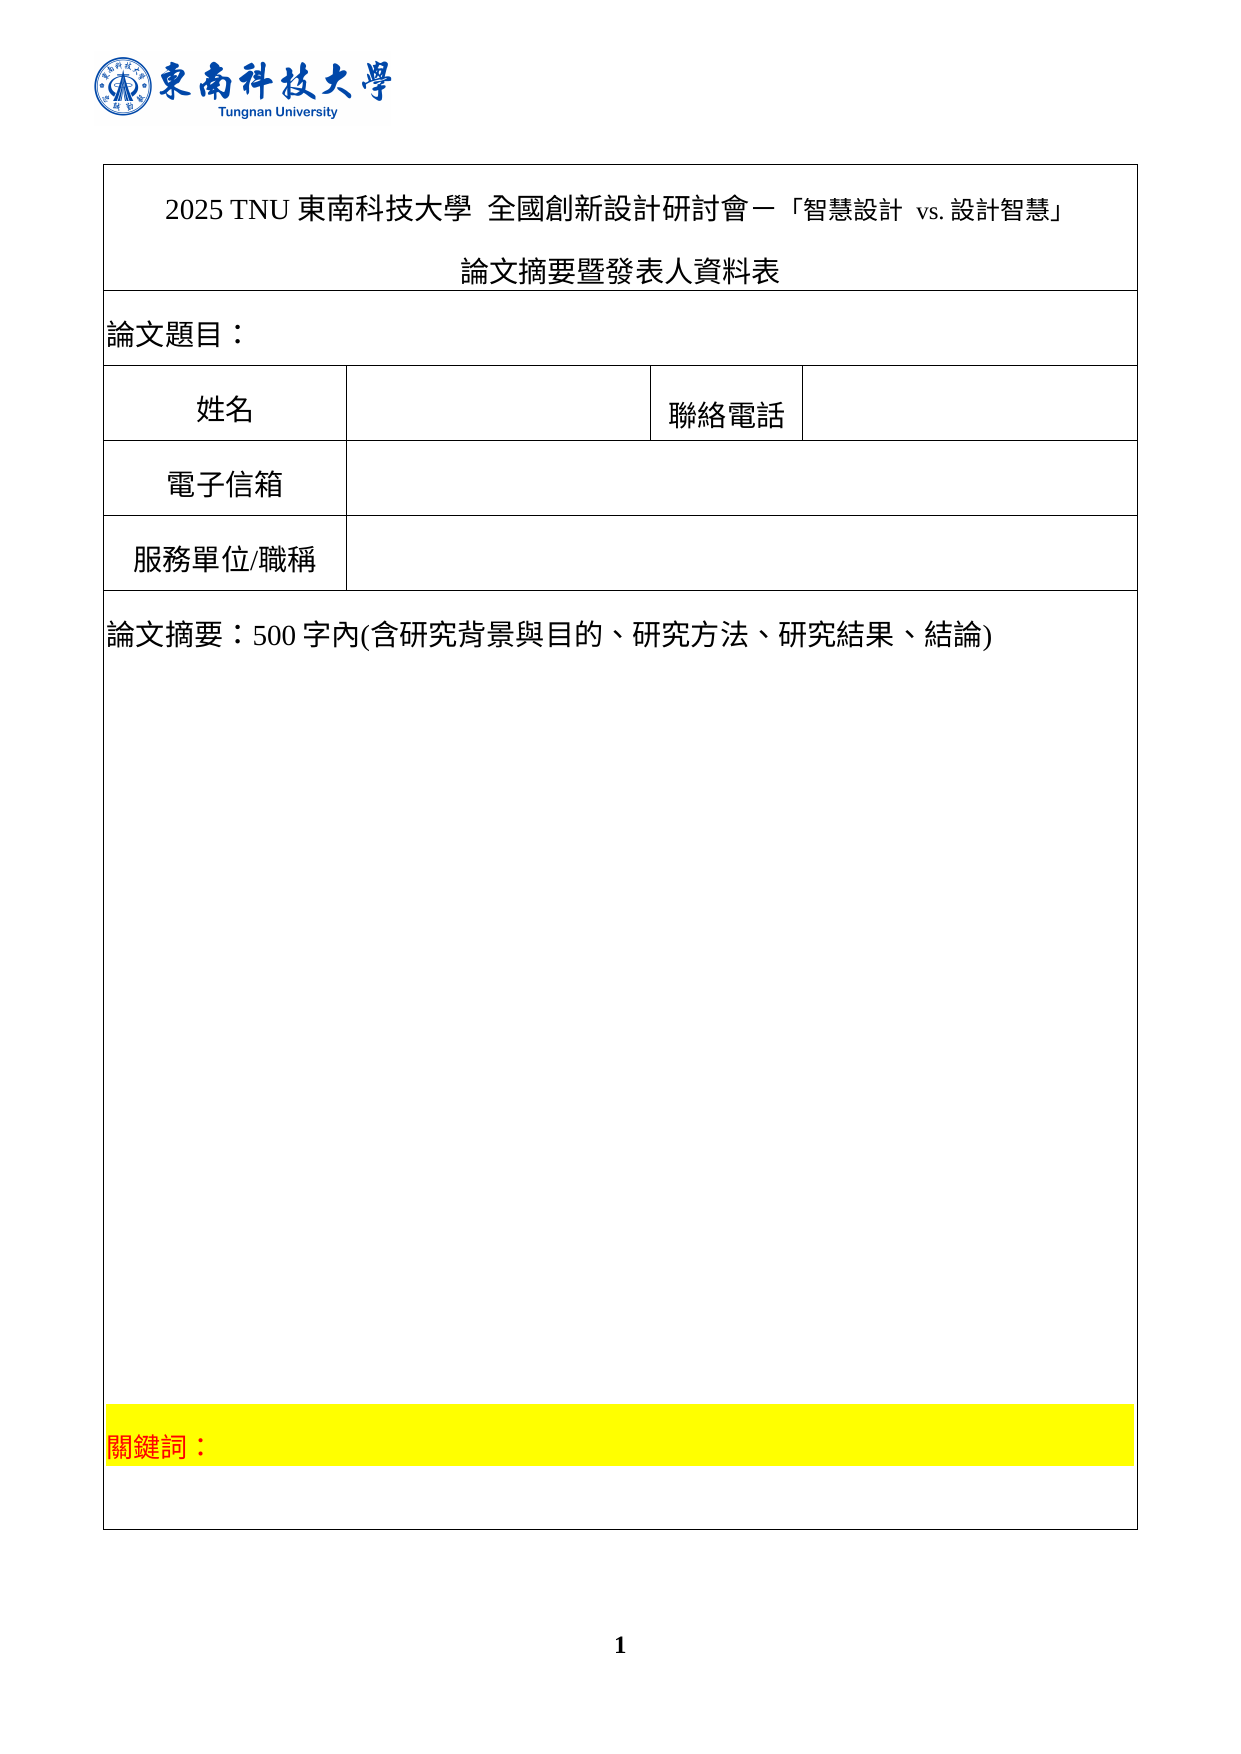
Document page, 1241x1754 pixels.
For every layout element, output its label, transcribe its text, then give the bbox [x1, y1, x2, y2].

table_cell [347, 441, 1137, 515]
table_cell 聯絡電話 [651, 366, 802, 440]
table_cell 論文摘要：500字內(含研究背景與目的、研究方法、研究結果、結論) 關鍵詞： [104, 591, 1137, 1529]
table_cell [347, 366, 650, 440]
table_header 2025 TNU 東南科技大學 全國創新設計研討會－「智慧設計 vs. 設計智慧」 論文摘要暨發表人資料表 [104, 165, 1137, 290]
table_cell [347, 516, 1137, 590]
table_cell [803, 366, 1137, 440]
table_cell 姓名 [104, 366, 346, 440]
table_cell 論文題目： [104, 291, 1137, 365]
table_cell 服務單位/職稱 [104, 516, 346, 590]
table_cell 電子信箱 [104, 441, 346, 515]
